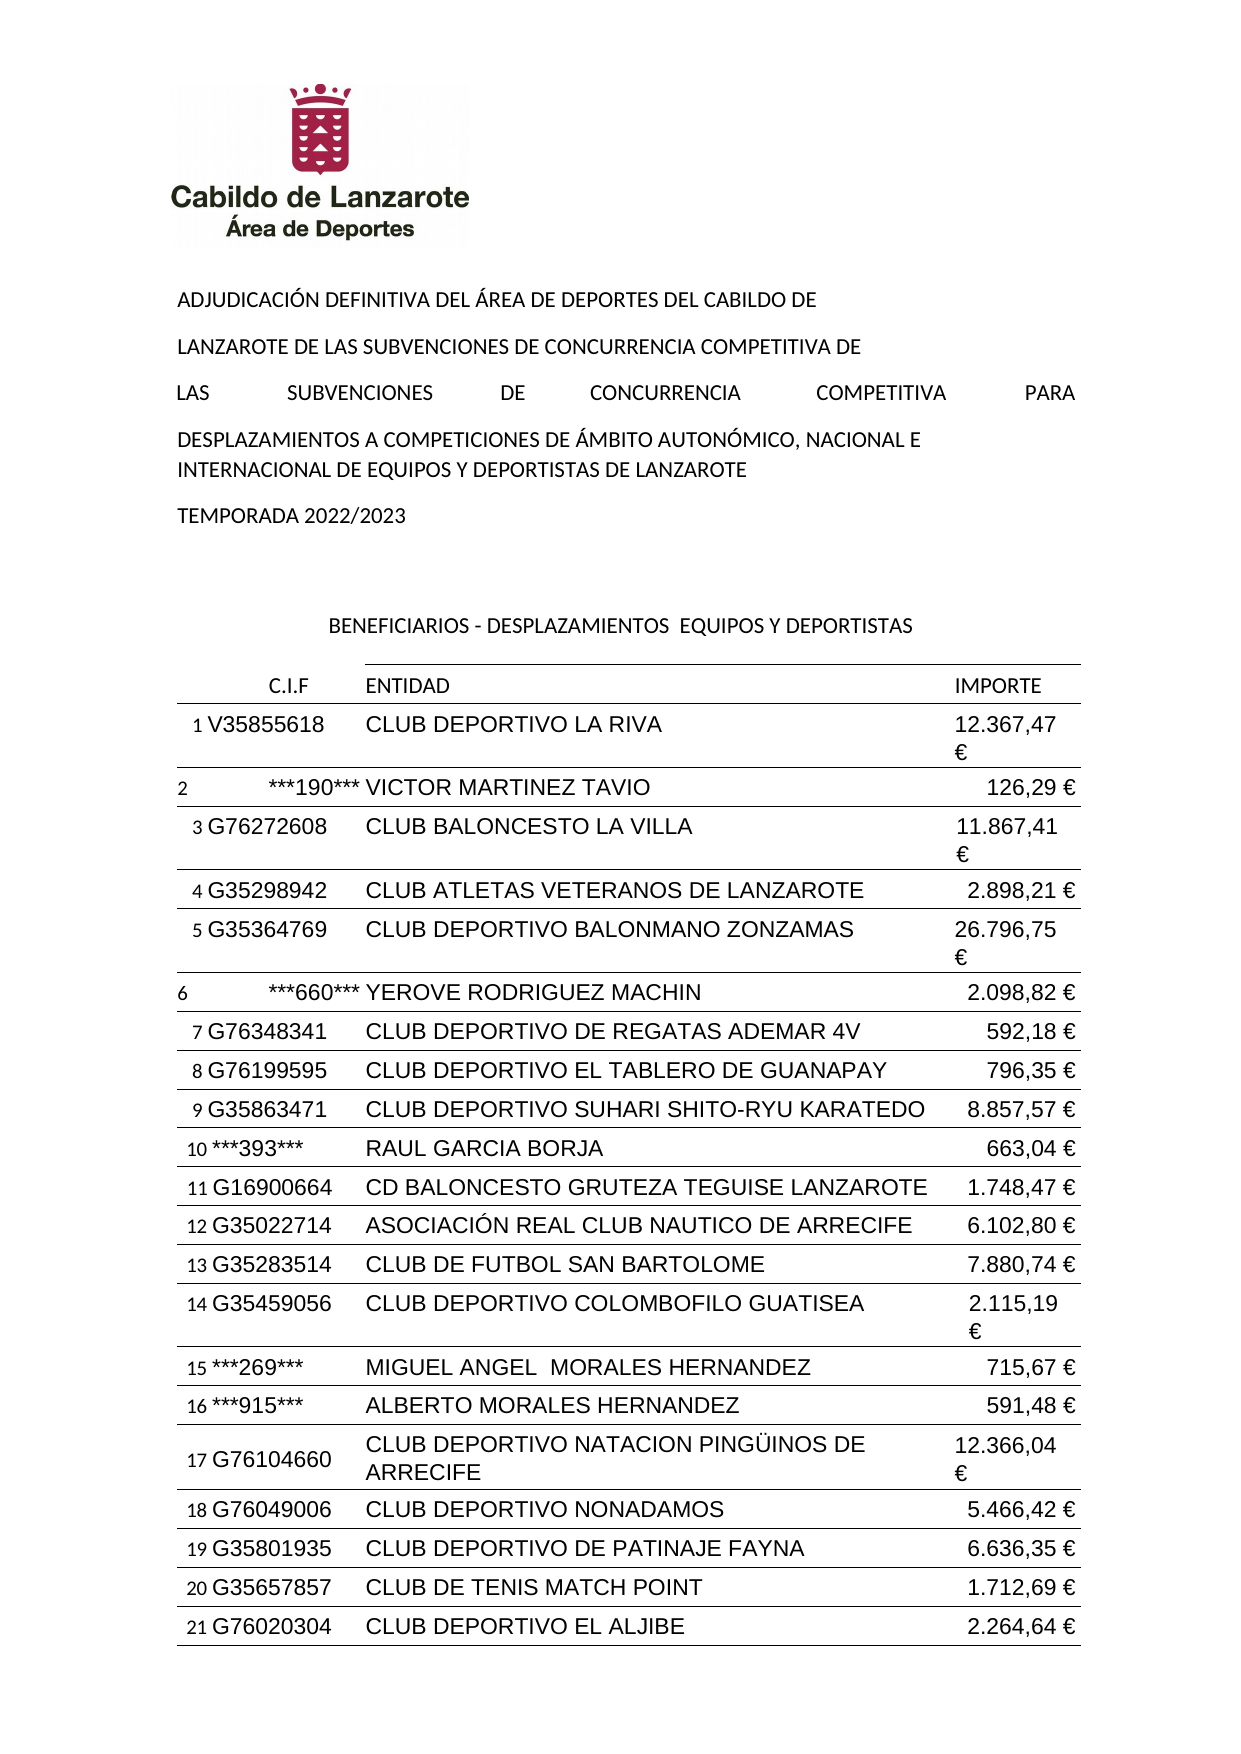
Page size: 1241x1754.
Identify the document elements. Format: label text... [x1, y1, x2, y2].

table_cell 4 G35298942 [177, 870, 365, 908]
table_cell 8 G76199595 [177, 1051, 365, 1088]
text TEMPORADA 2022/2023 [177, 501, 1075, 529]
table_cell 1.748,47 € [954, 1167, 1081, 1205]
table_header IMPORTE [954, 665, 1081, 703]
table_cell 12.366,04 € [954, 1425, 1081, 1489]
table_cell 6 ***660*** [177, 973, 365, 1011]
table_cell 19 G35801935 [177, 1529, 365, 1567]
table_cell 5 G35364769 [177, 909, 365, 972]
table_cell 9 G35863471 [177, 1090, 365, 1127]
table_cell 8.857,57 € [954, 1090, 1081, 1127]
table_cell 7.880,74 € [954, 1245, 1081, 1283]
table_cell CLUB BALONCESTO LA VILLA [365, 807, 954, 869]
table_cell 2.115,19 € [954, 1284, 1081, 1346]
table_cell 591,48 € [954, 1386, 1081, 1424]
table_cell CLUB DEPORTIVO EL ALJIBE [365, 1607, 954, 1644]
table_cell 5.466,42 € [954, 1490, 1081, 1528]
table_cell 11.867,41 € [954, 807, 1081, 869]
text LAS SUBVENCIONES DE CONCURRENCIA COMPETITIVA PARA [176, 378, 1075, 406]
table_cell CLUB DEPORTIVO NATACION PINGÜINOS DE ARRECIFE [365, 1425, 954, 1489]
table_cell 2.098,82 € [954, 973, 1081, 1011]
table_cell 3 G76272608 [177, 807, 365, 869]
table_cell 2 ***190*** [177, 768, 365, 806]
table_cell 20 G35657857 [177, 1568, 365, 1606]
table_cell 11 G16900664 [177, 1167, 365, 1205]
table_cell 17 G76104660 [177, 1425, 365, 1489]
table_cell 6.102,80 € [954, 1206, 1081, 1244]
table_header C.I.F [177, 664, 365, 703]
table_cell 10 ***393*** [177, 1128, 365, 1166]
table_cell CLUB DE TENIS MATCH POINT [365, 1568, 954, 1606]
table_cell CLUB DEPORTIVO DE PATINAJE FAYNA [365, 1529, 954, 1567]
table_cell 796,35 € [954, 1051, 1081, 1088]
table_cell CLUB DEPORTIVO COLOMBOFILO GUATISEA [365, 1284, 954, 1346]
table_cell 15 ***269*** [177, 1347, 365, 1385]
table_cell RAUL GARCIA BORJA [365, 1128, 954, 1166]
table_cell 21 G76020304 [177, 1607, 365, 1644]
text LANZAROTE DE LAS SUBVENCIONES DE CONCURRENCIA COMPETITIVA DE [177, 332, 1075, 360]
table_cell 16 ***915*** [177, 1386, 365, 1424]
table_cell CD BALONCESTO GRUTEZA TEGUISE LANZAROTE [365, 1167, 954, 1205]
table_cell 663,04 € [954, 1128, 1081, 1166]
table_cell CLUB DEPORTIVO EL TABLERO DE GUANAPAY [365, 1051, 954, 1088]
table_cell CLUB DE FUTBOL SAN BARTOLOME [365, 1245, 954, 1283]
table_cell 2.264,64 € [954, 1607, 1081, 1644]
table_cell 6.636,35 € [954, 1529, 1081, 1567]
table_cell 715,67 € [954, 1347, 1081, 1385]
table_header ENTIDAD [365, 665, 954, 703]
table_cell 13 G35283514 [177, 1245, 365, 1283]
table_cell 18 G76049006 [177, 1490, 365, 1528]
table_cell MIGUEL ANGEL MORALES HERNANDEZ [365, 1347, 954, 1385]
table_cell 26.796,75 € [954, 909, 1081, 972]
table_cell YEROVE RODRIGUEZ MACHIN [365, 973, 954, 1011]
table_cell CLUB DEPORTIVO NONADAMOS [365, 1490, 954, 1528]
table_cell CLUB DEPORTIVO BALONMANO ZONZAMAS [365, 909, 954, 972]
table_cell 1.712,69 € [954, 1568, 1081, 1606]
text ADJUDICACIÓN DEFINITIVA DEL ÁREA DE DEPORTES DEL CABILDO DE [177, 285, 1075, 313]
table_cell 14 G35459056 [177, 1284, 365, 1346]
table_cell 592,18 € [954, 1012, 1081, 1049]
text DESPLAZAMIENTOS A COMPETICIONES DE ÁMBITO AUTONÓMICO, NACIONAL E INTERNACIONAL DE EQUIPOS Y DEPORTISTAS DE LANZAROTE [177, 425, 1075, 483]
table_cell VICTOR MARTINEZ TAVIO [365, 768, 954, 806]
table_cell 7 G76348341 [177, 1012, 365, 1049]
table_cell CLUB DEPORTIVO DE REGATAS ADEMAR 4V [365, 1012, 954, 1049]
table_cell ASOCIACIÓN REAL CLUB NAUTICO DE ARRECIFE [365, 1206, 954, 1244]
table_cell CLUB DEPORTIVO LA RIVA [365, 704, 954, 767]
table_cell CLUB DEPORTIVO SUHARI SHITO-RYU KARATEDO [365, 1090, 954, 1127]
table_cell 2.898,21 € [954, 870, 1081, 908]
table_cell 12 G35022714 [177, 1206, 365, 1244]
table_cell 12.367,47 € [954, 704, 1081, 767]
table_cell CLUB ATLETAS VETERANOS DE LANZAROTE [365, 870, 954, 908]
table_cell 1 V35855618 [177, 704, 365, 767]
table_cell 126,29 € [954, 768, 1081, 806]
table_cell ALBERTO MORALES HERNANDEZ [365, 1386, 954, 1424]
text BENEFICIARIOS - DESPLAZAMIENTOS EQUIPOS Y DEPORTISTAS [177, 611, 1069, 639]
